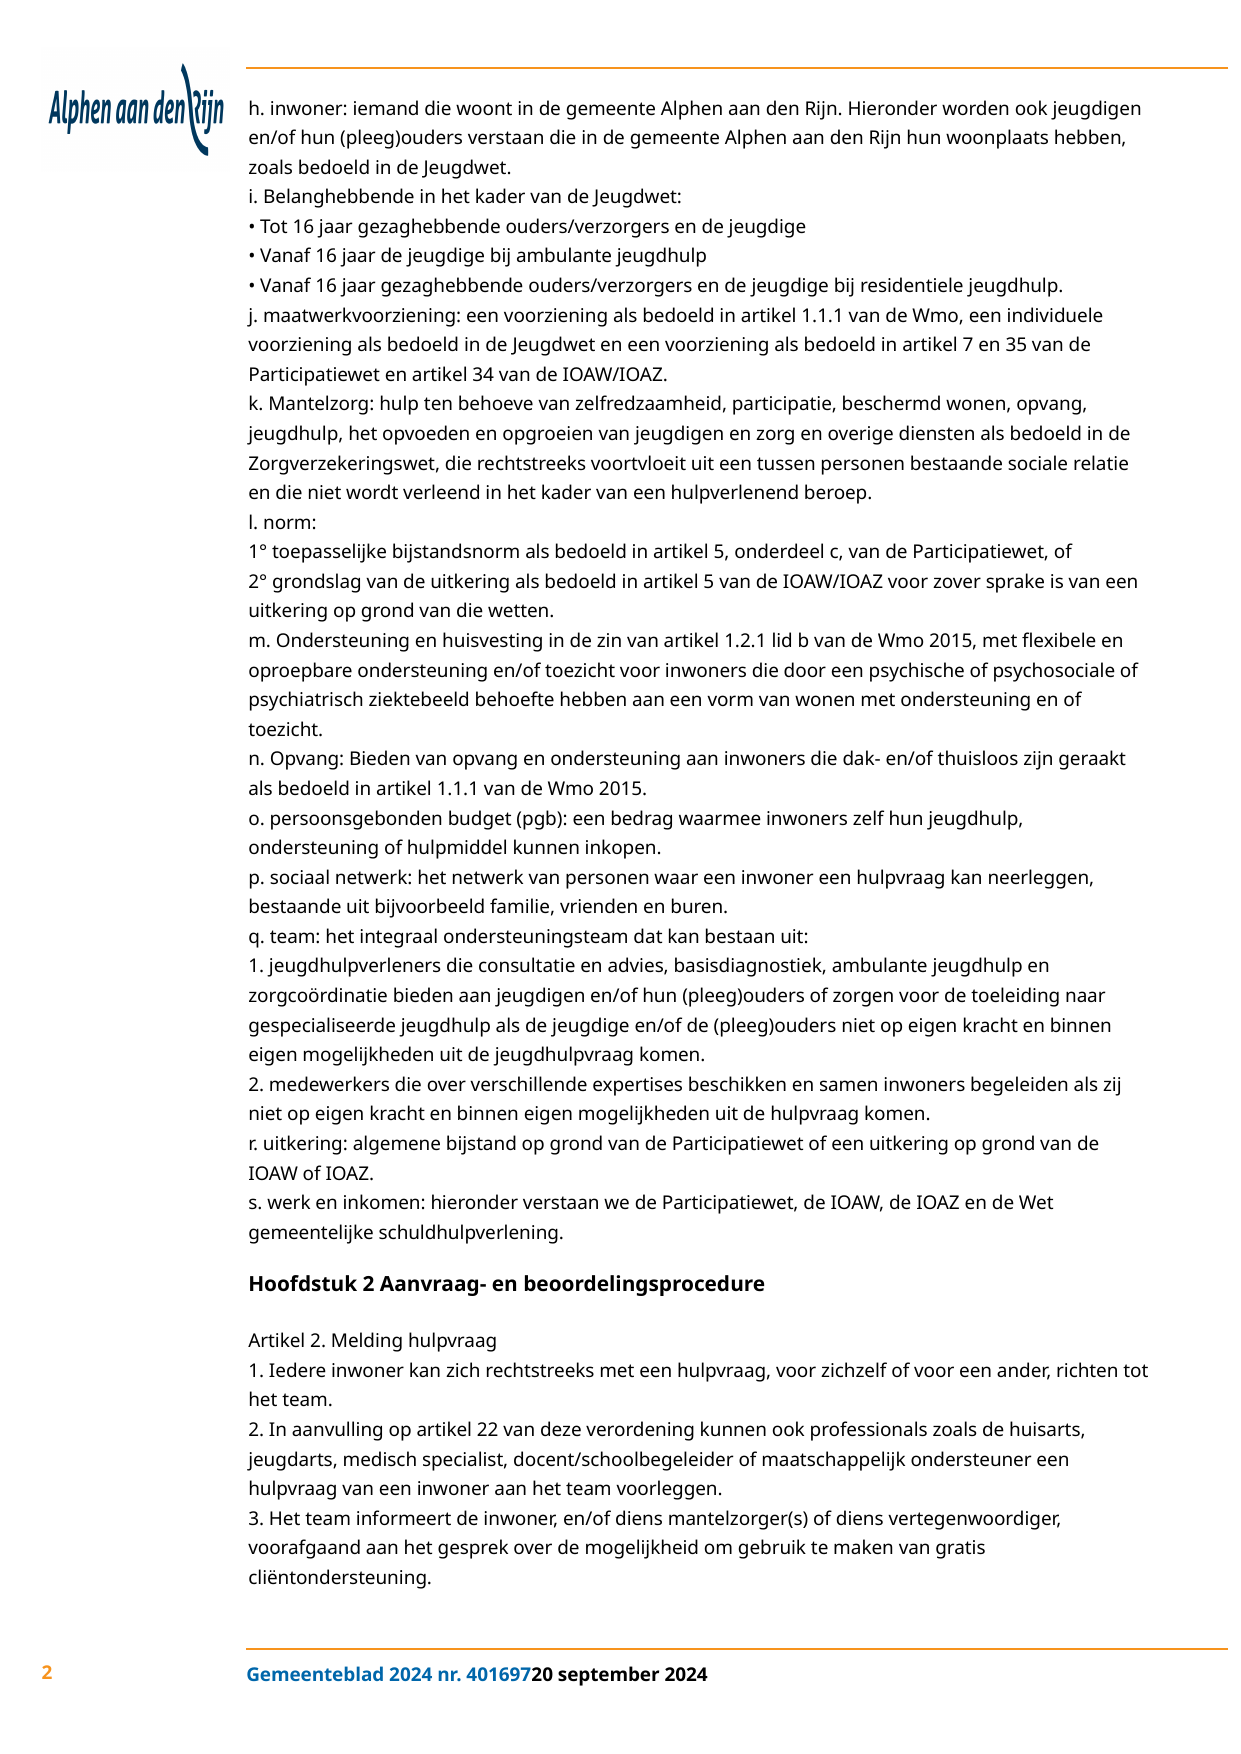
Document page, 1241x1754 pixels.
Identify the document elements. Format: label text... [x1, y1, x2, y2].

text • Tot 16 jaar gezaghebbende ouders/verzorgers en de jeugdige [248, 213, 1152, 239]
text m. Ondersteuning en huisvesting in de zin van artikel 1.2.1 lid b van de Wmo 2015, met flexibele en oproepbare ondersteuning en/of toezicht voor inwoners die door een psychische of psychosociale of psychiatrisch ziektebeeld behoefte hebben aan een vorm van wonen met ondersteuning en of toezicht. [248, 627, 1152, 742]
text 2. medewerkers die over verschillende expertises beschikken en samen inwoners begeleiden als zij niet op eigen kracht en binnen eigen mogelijkheden uit de hulpvraag komen. [248, 1071, 1152, 1126]
text Hoofdstuk 2 Aanvraag- en beoordelingsprocedure [248, 1269, 1152, 1298]
text j. maatwerkvoorziening: een voorziening als bedoeld in artikel 1.1.1 van de Wmo, een individuele voorziening als bedoeld in de Jeugdwet en een voorziening als bedoeld in artikel 7 en 35 van de Participatiewet en artikel 34 van de IOAW/IOAZ. [248, 302, 1152, 387]
text i. Belanghebbende in het kader van de Jeugdwet: [248, 183, 1152, 209]
text 3. Het team informeert de inwoner, en/of diens mantelzorger(s) of diens vertegenwoordiger, voorafgaand aan het gesprek over de mogelijkheid om gebruik te maken van gratis cliëntondersteuning. [248, 1505, 1152, 1590]
text Artikel 2. Melding hulpvraag [248, 1327, 1152, 1353]
text p. sociaal netwerk: het netwerk van personen waar een inwoner een hulpvraag kan neerleggen, bestaande uit bijvoorbeeld familie, vrienden en buren. [248, 864, 1152, 919]
text q. team: het integraal ondersteuningsteam dat kan bestaan uit: [248, 923, 1152, 949]
text o. persoonsgebonden budget (pgb): een bedrag waarmee inwoners zelf hun jeugdhulp, ondersteuning of hulpmiddel kunnen inkopen. [248, 805, 1152, 860]
text k. Mantelzorg: hulp ten behoeve van zelfredzaamheid, participatie, beschermd wonen, opvang, jeugdhulp, het opvoeden en opgroeien van jeugdigen en zorg en overige diensten als bedoeld in de Zorgverzekeringswet, die rechtstreeks voortvloeit uit een tussen personen bestaande sociale relatie en die niet wordt verleend in het kader van een hulpverlenend beroep. [248, 391, 1152, 505]
text 1° toepasselijke bijstandsnorm als bedoeld in artikel 5, onderdeel c, van de Participatiewet, of [248, 538, 1152, 564]
text 1. jeugdhulpverleners die consultatie en advies, basisdiagnostiek, ambulante jeugdhulp en zorgcoördinatie bieden aan jeugdigen en/of hun (pleeg)ouders of zorgen voor de toeleiding naar gespecialiseerde jeugdhulp als de jeugdige en/of de (pleeg)ouders niet op eigen kracht en binnen eigen mogelijkheden uit de jeugdhulpvraag komen. [248, 953, 1152, 1067]
text r. uitkering: algemene bijstand op grond van de Participatiewet of een uitkering op grond van de IOAW of IOAZ. [248, 1130, 1152, 1186]
text h. inwoner: iemand die woont in de gemeente Alphen aan den Rijn. Hieronder worden ook jeugdigen en/of hun (pleeg)ouders verstaan die in de gemeente Alphen aan den Rijn hun woonplaats hebben, zoals bedoeld in de Jeugdwet. [248, 95, 1152, 180]
text • Vanaf 16 jaar de jeugdige bij ambulante jeugdhulp [248, 243, 1152, 268]
text n. Opvang: Bieden van opvang en ondersteuning aan inwoners die dak- en/of thuisloos zijn geraakt als bedoeld in artikel 1.1.1 van de Wmo 2015. [248, 746, 1152, 801]
text 2. In aanvulling op artikel 22 van deze verordening kunnen ook professionals zoals de huisarts, jeugdarts, medisch specialist, docent/schoolbegeleider of maatschappelijk ondersteuner een hulpvraag van een inwoner aan het team voorleggen. [248, 1416, 1152, 1501]
text • Vanaf 16 jaar gezaghebbende ouders/verzorgers en de jeugdige bij residentiele jeugdhulp. [248, 272, 1152, 298]
text l. norm: [248, 509, 1152, 535]
text 1. Iedere inwoner kan zich rechtstreeks met een hulpvraag, voor zichzelf of voor een ander, richten tot het team. [248, 1357, 1152, 1412]
picture [41, 47, 231, 172]
text 2° grondslag van de uitkering als bedoeld in artikel 5 van de IOAW/IOAZ voor zover sprake is van een uitkering op grond van die wetten. [248, 568, 1152, 623]
text s. werk en inkomen: hieronder verstaan we de Participatiewet, de IOAW, de IOAZ en de Wet gemeentelijke schuldhulpverlening. [248, 1189, 1152, 1245]
